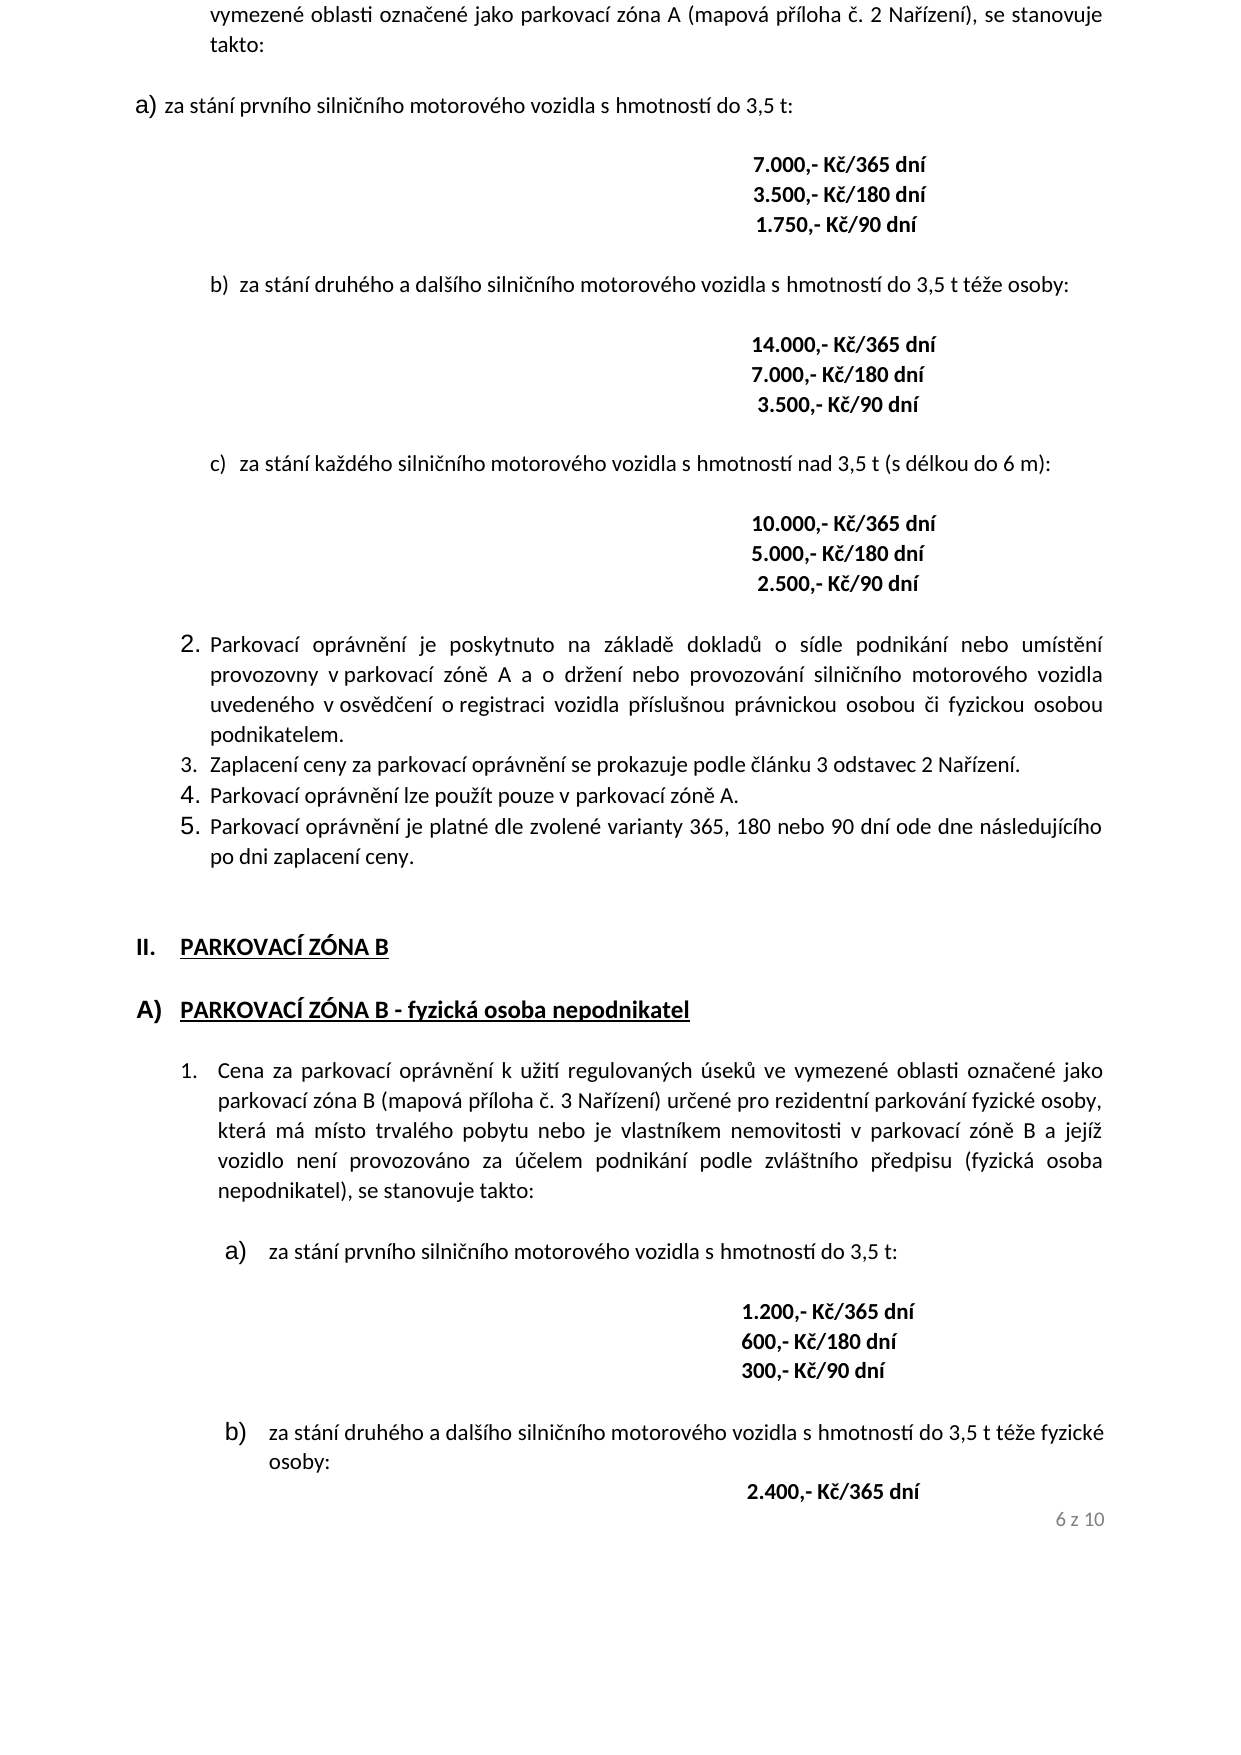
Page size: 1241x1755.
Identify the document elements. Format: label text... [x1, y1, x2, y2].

list za stání prvního silničního motorového vozidla s hmotností do 3,5 t: [135, 90, 1104, 149]
text 2.400,- Kč/365 dní [652, 1477, 1104, 1505]
list vymezené oblasti označené jako parkovací zóna A (mapová příloha č. 2 Nařízení), se stanovuje takto: [180, 0, 1104, 58]
text 1.200,- Kč/365 dní [652, 1297, 1104, 1325]
list za stání prvního silničního motorového vozidla s hmotností do 3,5 t: [224, 1236, 1104, 1265]
text 7.000,- Kč/365 dní [727, 151, 1104, 179]
text 1.750,- Kč/90 dní [582, 210, 1104, 238]
list Parkovací oprávnění je poskytnuto na základě dokladů o sídle podnikání nebo umístění provozovny v parkovací zóně A a o držení nebo provozování silničního motorového vozidla uvedeného v osvědčení o registraci vozidla příslušnou právnickou osobou či fyzickou osobou podnikatelem. [180, 629, 1104, 748]
text 14.000,- Kč/365 dní [705, 330, 1104, 358]
text 600,- Kč/180 dní [726, 1327, 1104, 1355]
text 3.500,- Kč/90 dní [658, 390, 1104, 418]
text 10.000,- Kč/365 dní [705, 509, 1104, 537]
list Parkovací oprávnění lze použít pouze v parkovací zóně A. [180, 779, 1104, 809]
text 3.500,- Kč/180 dní [654, 181, 1104, 208]
list za stání každého silničního motorového vozidla s hmotností nad 3,5 t (s délkou do 6 m): [210, 449, 1104, 478]
list za stání druhého a dalšího silničního motorového vozidla s hmotností do 3,5 t téže osoby: [210, 270, 1104, 298]
list za stání druhého a dalšího silničního motorového vozidla s hmotností do 3,5 t téže fyzické osoby: [224, 1416, 1104, 1476]
list Cena za parkovací oprávnění k užití regulovaných úseků ve vymezené oblasti označené jako parkovací zóna B (mapová příloha č. 3 Nařízení) určené pro rezidentní parkování fyzické osoby, která má místo trvalého pobytu nebo je vlastníkem nemovitosti v parkovací zóně B a jejíž vozidlo není provozováno za účelem podnikání podle zvláštního předpisu (fyzická osoba nepodnikatel), se stanovuje takto: [180, 1056, 1104, 1204]
text 300,- Kč/90 dní [652, 1357, 1104, 1385]
text 5.000,- Kč/180 dní [674, 539, 1104, 567]
list Zaplacení ceny za parkovací oprávnění se prokazuje podle článku 3 odstavec 2 Nařízení. [180, 750, 1104, 778]
text 2.500,- Kč/90 dní [658, 569, 1104, 597]
list PARKOVACÍ ZÓNA B - fyzická osoba nepodnikatel [136, 994, 1104, 1024]
list Parkovací oprávnění je platné dle zvolené varianty 365, 180 nebo 90 dní ode dne následujícího po dni zaplacení ceny. [180, 811, 1104, 870]
list PARKOVACÍ ZÓNA B [136, 931, 1104, 962]
text 7.000,- Kč/180 dní [674, 360, 1104, 388]
